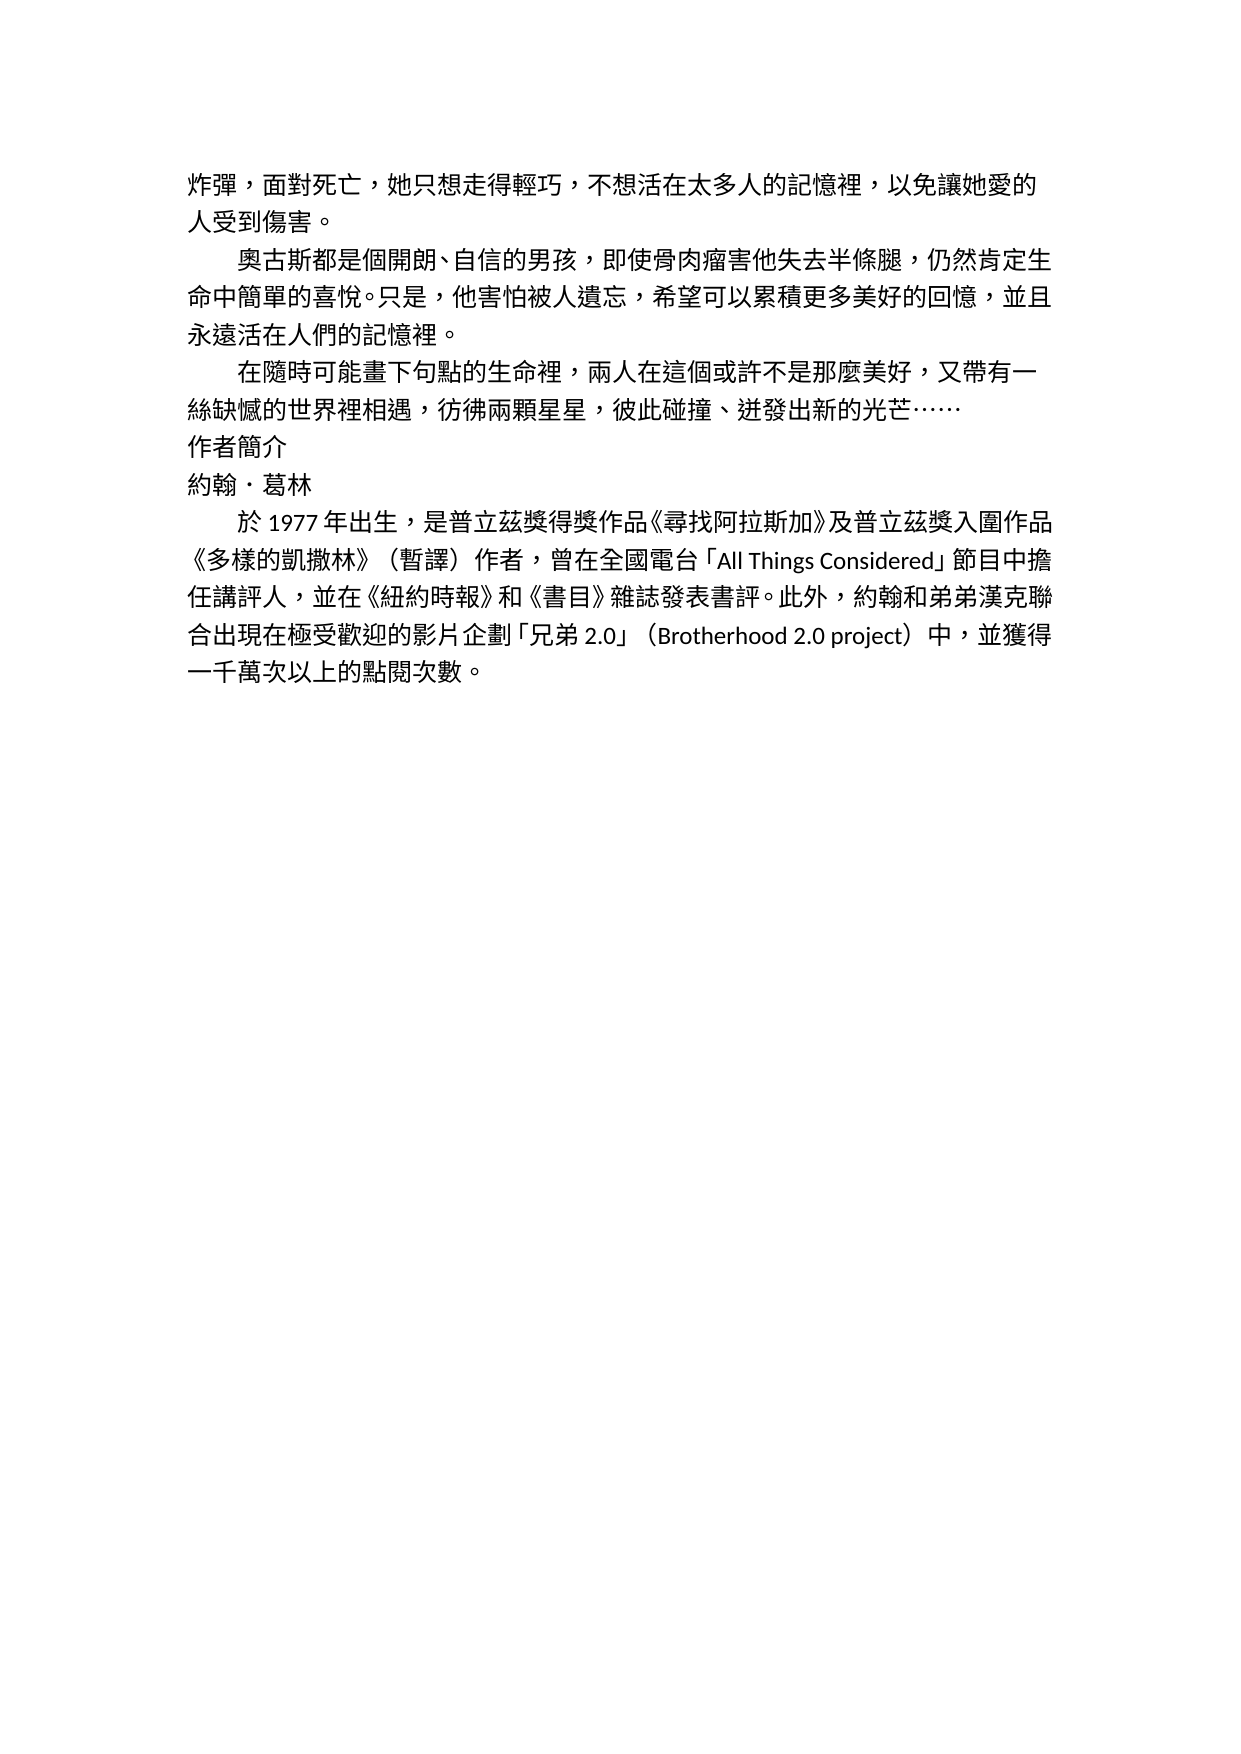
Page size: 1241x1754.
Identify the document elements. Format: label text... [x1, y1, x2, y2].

text 約翰．葛林 [187, 464, 1053, 502]
text 炸彈，面對死亡，她只想走得輕巧，不想活在太多人的記憶裡，以免讓她愛的人受到傷害。 [187, 164, 1053, 239]
text 奧古斯都是個開朗、自信的男孩，即使骨肉瘤害他失去半條腿，仍然肯定生命中簡單的喜悅。只是，他害怕被人遺忘，希望可以累積更多美好的回憶，並且永遠活在人們的記憶裡。 [187, 239, 1053, 352]
text 於1977年出生，是普立茲獎得獎作品《尋找阿拉斯加》及普立茲獎入圍作品《多樣的凱撒林》（暫譯）作者，曾在全國電台「All Things Considered」節目中擔任講評人，並在《紐約時報》和《書目》雜誌發表書評。此外，約翰和弟弟漢克聯合出現在極受歡迎的影片企劃「兄弟2.0」（Brotherhood 2.0 project）中，並獲得一千萬次以上的點閱次數。 [187, 502, 1053, 689]
text 作者簡介 [187, 427, 1053, 464]
text 在隨時可能畫下句點的生命裡，兩人在這個或許不是那麼美好，又帶有一絲缺憾的世界裡相遇，彷彿兩顆星星，彼此碰撞、迸發出新的光芒…… [187, 352, 1053, 427]
